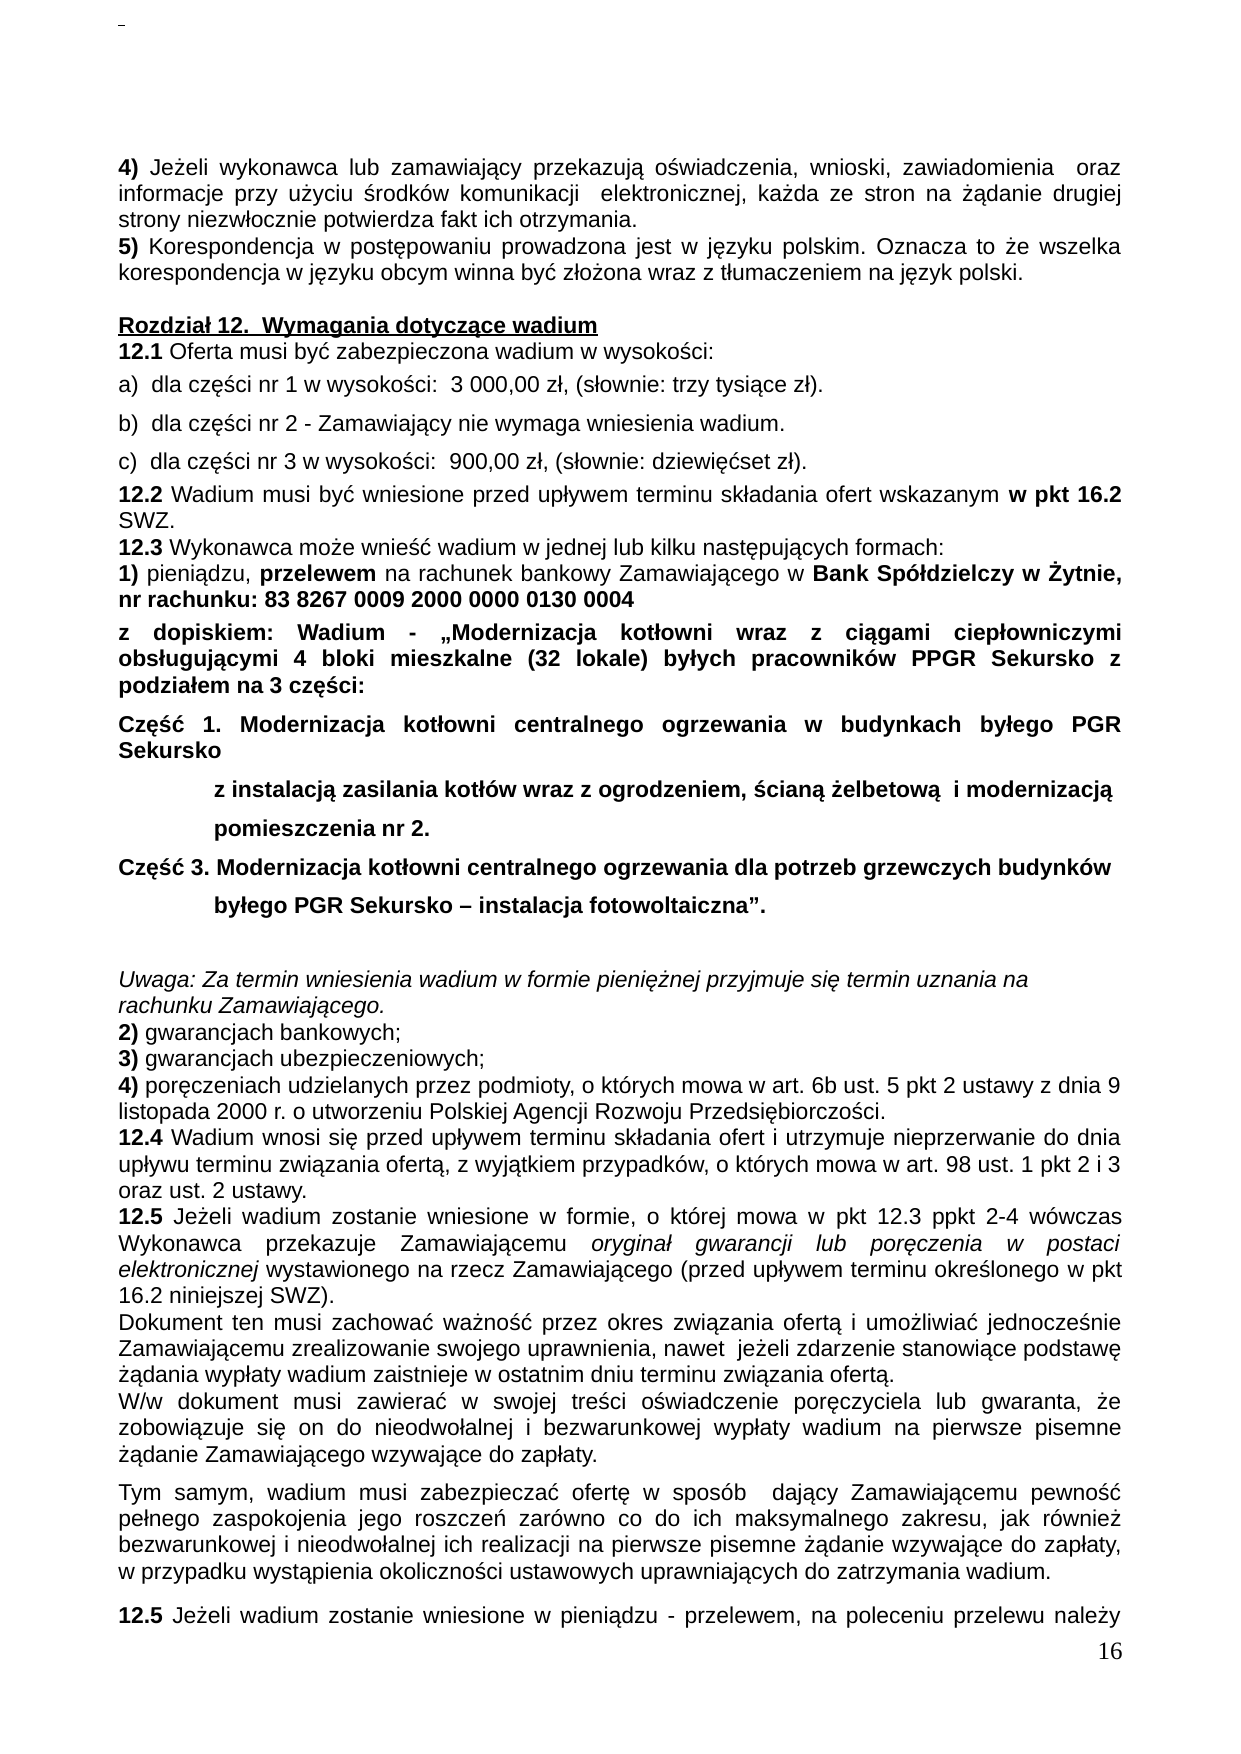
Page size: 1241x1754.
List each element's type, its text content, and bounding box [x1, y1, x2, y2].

text b) dla części nr 2 - Zamawiający nie wymaga wniesienia wadium. [118, 409, 1122, 436]
text 5) Korespondencja w postępowaniu prowadzona jest w języku polskim. Oznacza to że wszelka korespondencja w języku obcym winna być złożona wraz z tłumaczeniem na język polski. [118, 233, 1122, 285]
text Dokument ten musi zachować ważność przez okres związania ofertą i umożliwiać jednocześnie Zamawiającemu zrealizowanie swojego uprawnienia, nawet jeżeli zdarzenie stanowiące podstawę żądania wypłaty wadium zaistnieje w ostatnim dniu terminu związania ofertą. [118, 1309, 1122, 1388]
text 4) Jeżeli wykonawca lub zamawiający przekazują oświadczenia, wnioski, zawiadomienia oraz informacje przy użyciu środków komunikacji elektronicznej, każda ze stron na żądanie drugiej strony niezwłocznie potwierdza fakt ich otrzymania. [118, 153, 1122, 233]
text Część 1. Modernizacja kotłowni centralnego ogrzewania w budynkach byłego PGR Sekursko [118, 711, 1122, 763]
text 12.2 Wadium musi być wniesione przed upływem terminu składania ofert wskazanym w pkt 16.2 SWZ. [118, 481, 1122, 534]
text byłego PGR Sekursko – instalacja fotowoltaiczna”. [118, 892, 1122, 919]
text Tym samym, wadium musi zabezpieczać ofertę w sposób dający Zamawiającemu pewność pełnego zaspokojenia jego roszczeń zarówno co do ich maksymalnego zakresu, jak również bezwarunkowej i nieodwołalnej ich realizacji na pierwsze pisemne żądanie wzywające do zapłaty, w przypadku wystąpienia okoliczności ustawowych uprawniających do zatrzymania wadium. [118, 1479, 1122, 1584]
text z instalacją zasilania kotłów wraz z ogrodzeniem, ścianą żelbetową i modernizacją [118, 776, 1122, 802]
text c) dla części nr 3 w wysokości: 900,00 zł, (słownie: dziewięćset zł). [118, 448, 1122, 475]
text Uwaga: Za termin wniesienia wadium w formie pieniężnej przyjmuje się termin uznania na rachunku Zamawiającego. [118, 966, 1122, 1019]
text 12.1 Oferta musi być zabezpieczona wadium w wysokości: [118, 338, 1122, 364]
text 12.4 Wadium wnosi się przed upływem terminu składania ofert i utrzymuje nieprzerwanie do dnia upływu terminu związania ofertą, z wyjątkiem przypadków, o których mowa w art. 98 ust. 1 pkt 2 i 3 oraz ust. 2 ustawy. [118, 1124, 1122, 1203]
text a) dla części nr 1 w wysokości: 3 000,00 zł, (słownie: trzy tysiące zł). [118, 371, 1122, 397]
text pomieszczenia nr 2. [118, 814, 1122, 841]
text 12.5 Jeżeli wadium zostanie wniesione w pieniądzu - przelewem, na poleceniu przelewu należy [118, 1602, 1122, 1628]
text 4) poręczeniach udzielanych przez podmioty, o których mowa w art. 6b ust. 5 pkt 2 ustawy z dnia 9 listopada 2000 r. o utworzeniu Polskiej Agencji Rozwoju Przedsiębiorczości. [118, 1072, 1122, 1124]
text Rozdział 12. Wymagania dotyczące wadium [118, 312, 1122, 338]
text W/w dokument musi zawierać w swojej treści oświadczenie poręczyciela lub gwaranta, że zobowiązuje się on do nieodwołalnej i bezwarunkowej wypłaty wadium na pierwsze pisemne żądanie Zamawiającego wzywające do zapłaty. [118, 1388, 1122, 1467]
text Część 3. Modernizacja kotłowni centralnego ogrzewania dla potrzeb grzewczych budynków [118, 853, 1122, 880]
text 1) pieniądzu, przelewem na rachunek bankowy Zamawiającego w Bank Spółdzielczy w Żytnie, nr rachunku: 83 8267 0009 2000 0000 0130 0004 [118, 560, 1122, 613]
text 12.3 Wykonawca może wnieść wadium w jednej lub kilku następujących formach: [118, 534, 1122, 560]
text z dopiskiem: Wadium - „Modernizacja kotłowni wraz z ciągami ciepłowniczymi obsługującymi 4 bloki mieszkalne (32 lokale) byłych pracowników PPGR Sekursko z podziałem na 3 części: [118, 619, 1122, 698]
text 2) gwarancjach bankowych; 3) gwarancjach ubezpieczeniowych; [118, 1019, 1122, 1072]
text 12.5 Jeżeli wadium zostanie wniesione w formie, o której mowa w pkt 12.3 ppkt 2-4 wówczas Wykonawca przekazuje Zamawiającemu oryginał gwarancji lub poręczenia w postaci elektronicznej wystawionego na rzecz Zamawiającego (przed upływem terminu określonego w pkt 16.2 niniejszej SWZ). [118, 1203, 1122, 1309]
